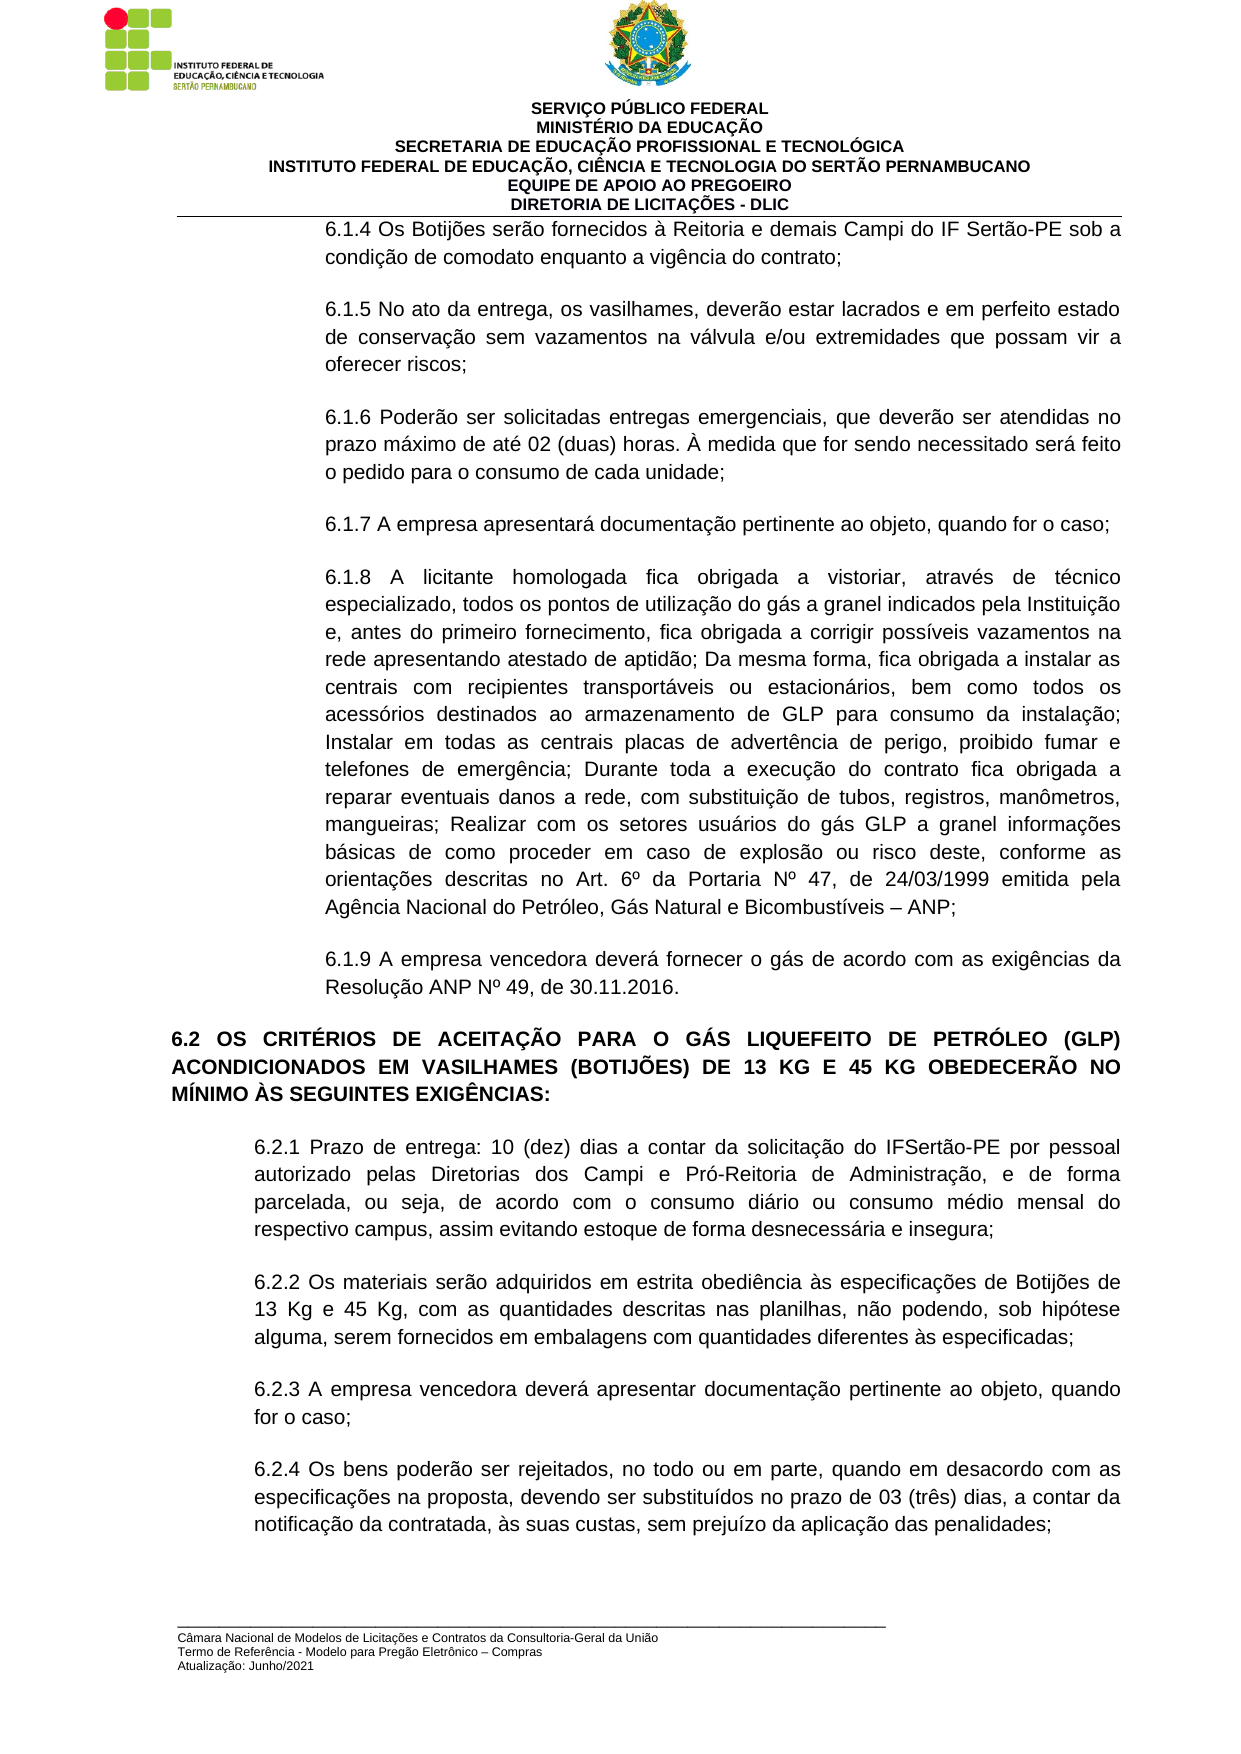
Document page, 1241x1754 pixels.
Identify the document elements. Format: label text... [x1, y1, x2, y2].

picture [96, 5, 331, 95]
text 6.1.6 Poderão ser solicitadas entregas emergenciais, que deverão ser atendidas no prazo máximo de até 02 (duas) horas. À medida que for sendo necessitado será feito o pedido para o consumo de cada unidade; [325, 404, 1122, 483]
text 6.2.4 Os bens poderão ser rejeitados, no todo ou em parte, quando em desacordo com as especificações na proposta, devendo ser substituídos no prazo de 03 (três) dias, a contar da notificação da contratada, às suas custas, sem prejuízo da aplicação das penalidades; [254, 1457, 1122, 1536]
text 6.1.4 Os Botijões serão fornecidos à Reitoria e demais Campi do IF Sertão-PE sob a condição de comodato enquanto a vigência do contrato; [325, 217, 1122, 268]
text 6.1.7 A empresa apresentará documentação pertinente ao objeto, quando for o caso; [325, 512, 1122, 536]
text 6.1.8 A licitante homologada fica obrigada a vistoriar, através de técnico especializado, todos os pontos de utilização do gás a granel indicados pela Instituição e, antes do primeiro fornecimento, fica obrigada a corrigir possíveis vazamentos na rede apresentando atestado de aptidão; Da mesma forma, fica obrigada a instalar as centrais com recipientes transportáveis ou estacionários, bem como todos os acessórios destinados ao armazenamento de GLP para consumo da instalação; Instalar em todas as centrais placas de advertência de perigo, proibido fumar e telefones de emergência; Durante toda a execução do contrato fica obrigada a reparar eventuais danos a rede, com substituição de tubos, registros, manômetros, mangueiras; Realizar com os setores usuários do gás GLP a granel informações básicas de como proceder em caso de explosão ou risco deste, conforme as orientações descritas no Art. 6º da Portaria Nº 47, de 24/03/1999 emitida pela Agência Nacional do Petróleo, Gás Natural e Bicombustíveis – ANP; [325, 564, 1122, 918]
text 6.2.1 Prazo de entrega: 10 (dez) dias a contar da solicitação do IFSertão-PE por pessoal autorizado pelas Diretorias dos Campi e Pró-Reitoria de Administração, e de forma parcelada, ou seja, de acordo com o consumo diário ou consumo médio mensal do respectivo campus, assim evitando estoque de forma desnecessária e insegura; [254, 1134, 1122, 1241]
list 6.2 OS CRITÉRIOS DE ACEITAÇÃO PARA O GÁS LIQUEFEITO DE PETRÓLEO (GLP) ACONDICIONADOS EM VASILHAMES (BOTIJÕES) DE 13 KG E 45 KG OBEDECERÃO NO MÍNIMO ÀS SEGUINTES EXIGÊNCIAS: [171, 1027, 1122, 1106]
text 6.1.5 No ato da entrega, os vasilhames, deverão estar lacrados e em perfeito estado de conservação sem vazamentos na válvula e/ou extremidades que possam vir a oferecer riscos; [325, 297, 1122, 376]
text 6.2.3 A empresa vencedora deverá apresentar documentação pertinente ao objeto, quando for o caso; [254, 1377, 1122, 1428]
text 6.1.9 A empresa vencedora deverá fornecer o gás de acordo com as exigências da Resolução ANP Nº 49, de 30.11.2016. [325, 947, 1122, 998]
picture [604, 0, 692, 86]
text 6.2.2 Os materiais serão adquiridos em estrita obediência às especificações de Botijões de 13 Kg e 45 Kg, com as quantidades descritas nas planilhas, não podendo, sob hipótese alguma, serem fornecidos em embalagens com quantidades diferentes às especificadas; [254, 1269, 1122, 1348]
